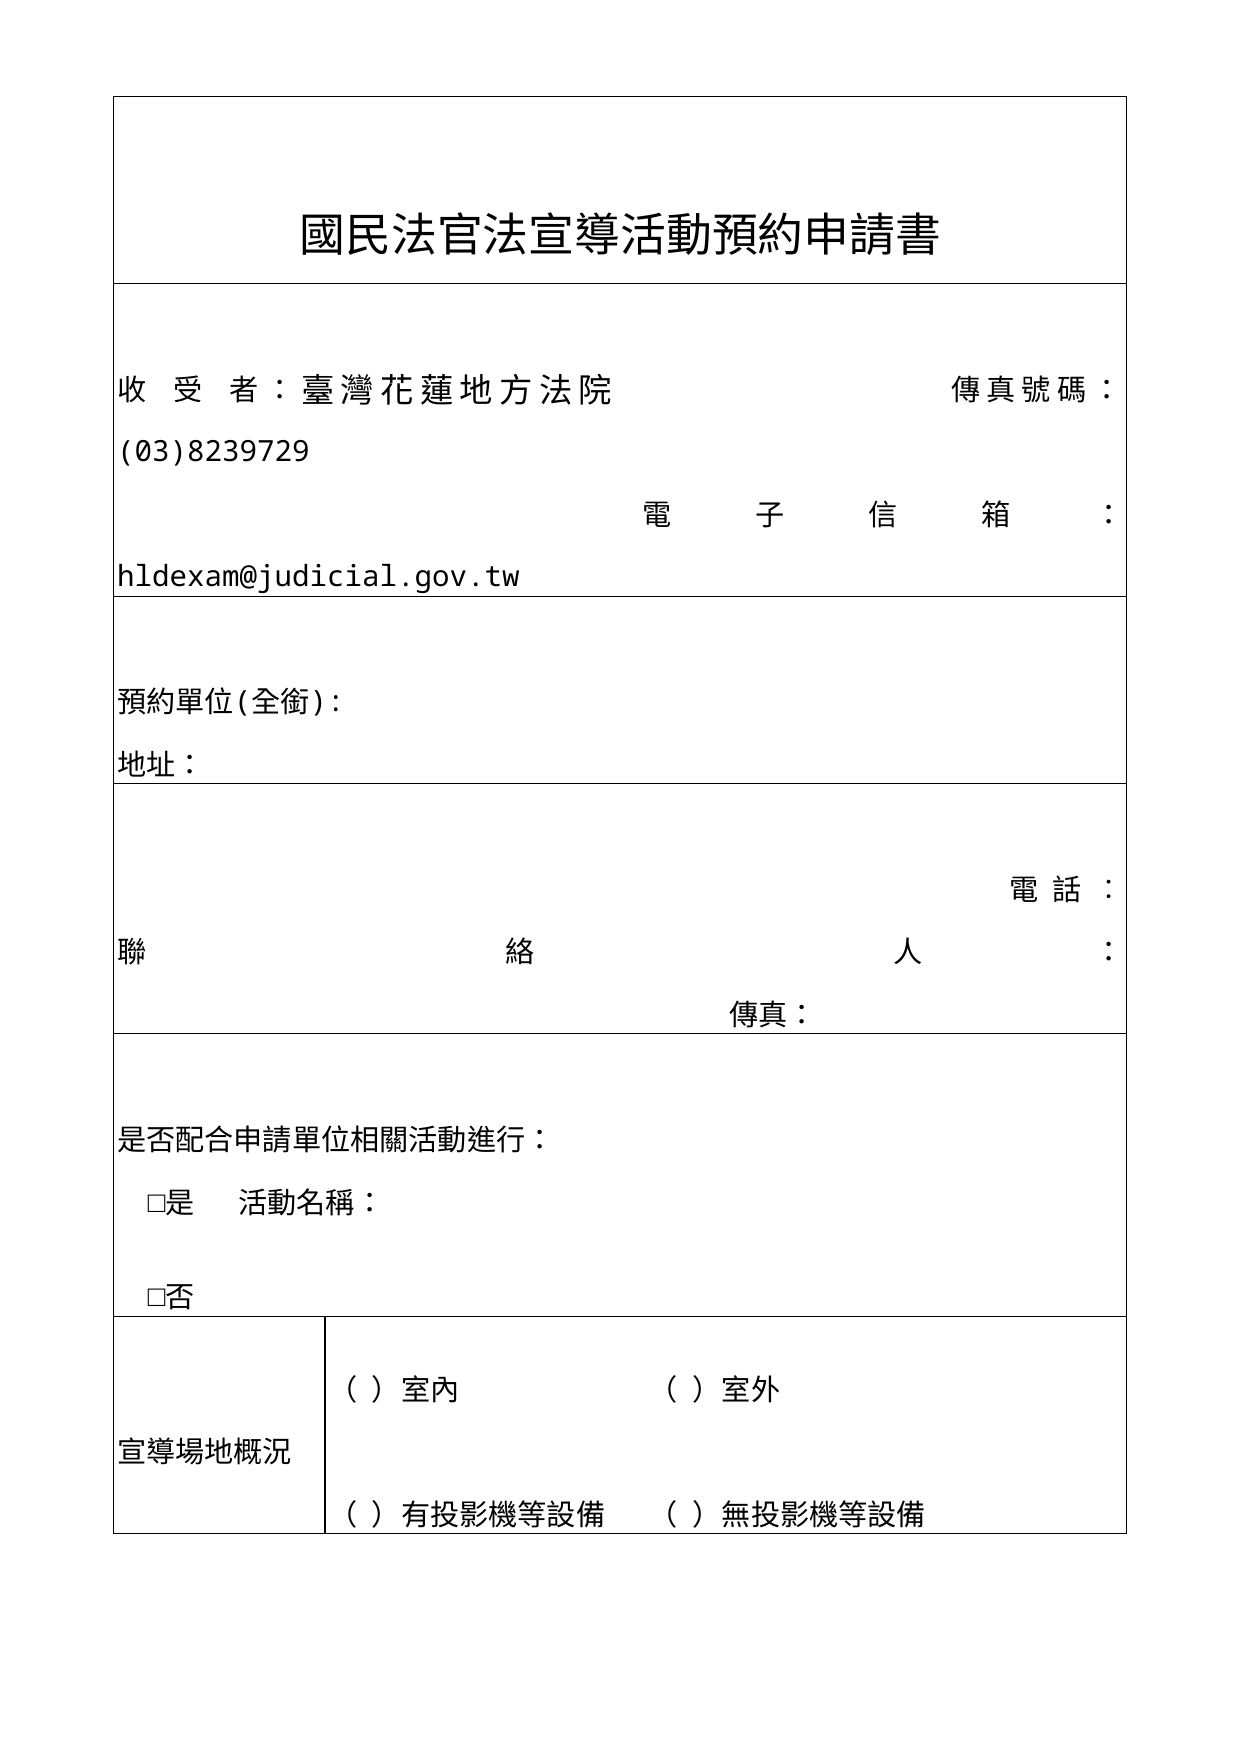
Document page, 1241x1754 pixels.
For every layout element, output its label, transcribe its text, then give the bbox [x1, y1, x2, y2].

table_cell 收 受 者：臺灣花蓮地方法院 傳真號碼：(03)8239729 電子信箱：hldexam@judicial.gov.tw [114, 284, 1126, 596]
table_cell 宣導場地概況 [114, 1317, 324, 1533]
table_cell 電話︰ 聯 絡 人： 傳真： [114, 784, 1126, 1033]
table_header 國民法官法宣導活動預約申請書 [114, 97, 1126, 283]
table_cell 是否配合申請單位相關活動進行： □是 活動名稱： □否 [114, 1034, 1126, 1316]
table_cell 預約單位(全銜): 地址： [114, 597, 1126, 783]
table_cell （ ）室內 （ ）室外 （ ）有投影機等設備 （ ）無投影機等設備 [326, 1317, 1126, 1533]
